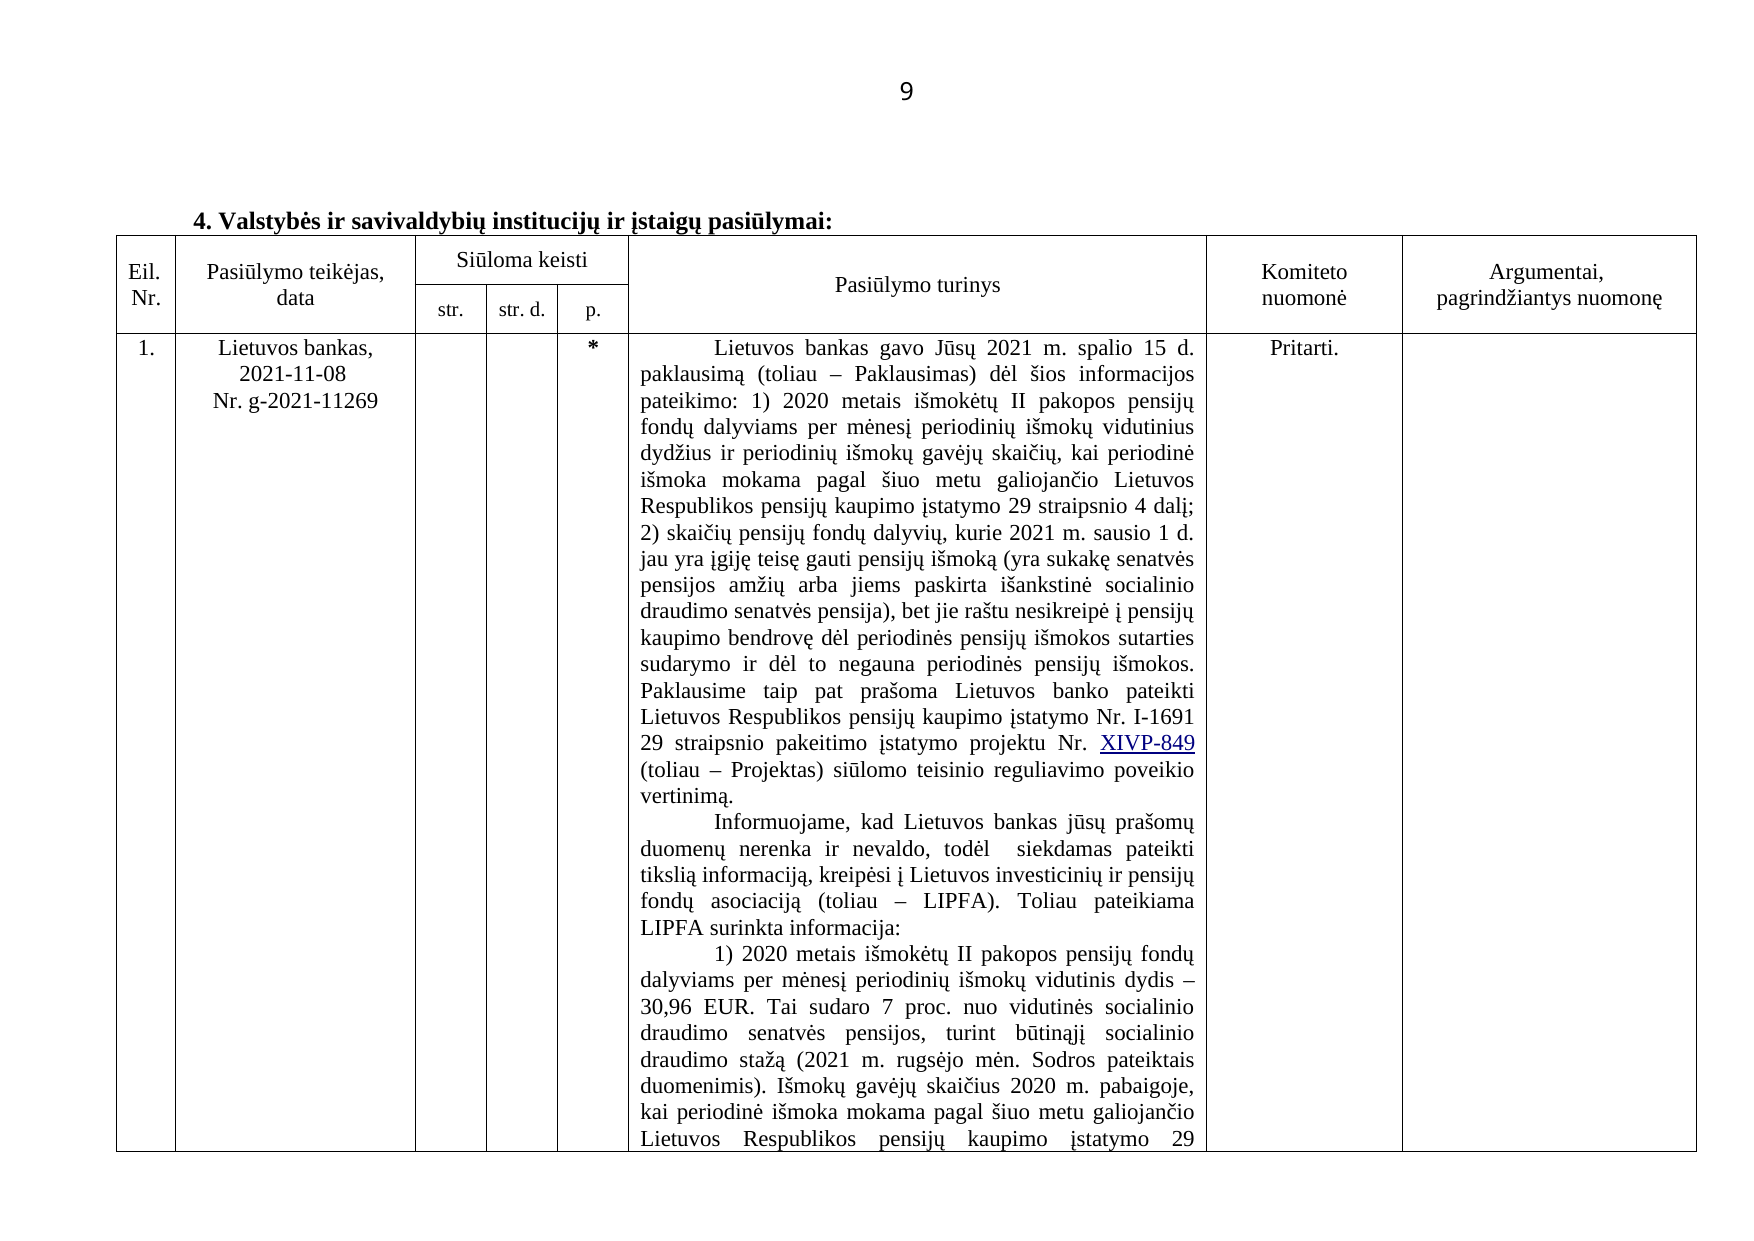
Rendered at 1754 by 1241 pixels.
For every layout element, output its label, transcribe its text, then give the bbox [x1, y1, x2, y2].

table_cell str. d. [487, 285, 557, 333]
table_header Eil. Nr. [117, 236, 175, 333]
table_cell 1. [117, 334, 175, 1151]
table_header Argumentai, pagrindžiantys nuomonę [1403, 236, 1696, 333]
table_header Pasiūlymo teikėjas, data [176, 236, 415, 333]
subtitle 4. Valstybės ir savivaldybių institucijų ir įstaigų pasiūlymai: [118, 206, 1695, 235]
table_cell [487, 334, 557, 1151]
table_cell * [558, 334, 628, 1151]
table_header Siūloma keisti [416, 236, 628, 284]
table_cell Lietuvos bankas, 2021-11-08 Nr. g-2021-11269 [176, 334, 415, 1151]
table_cell [1403, 334, 1696, 1151]
table_cell str. [416, 285, 486, 333]
table_cell Lietuvos bankas gavo Jūsų 2021 m. spalio 15 d. paklausimą (toliau – Paklausimas) dėl šios informacijos pateikimo: 1) 2020 metais išmokėtų II pakopos pensijų fondų dalyviams per mėnesį periodinių išmokų vidutinius dydžius ir periodinių išmokų gavėjų skaičių, kai periodinė išmoka mokama pagal šiuo metu galiojančio Lietuvos Respublikos pensijų kaupimo įstatymo 29 straipsnio 4 dalį; 2) skaičių pensijų fondų dalyvių, kurie 2021 m. sausio 1 d. jau yra įgiję teisę gauti pensijų išmoką (yra sukakę senatvės pensijos amžių arba jiems paskirta išankstinė socialinio draudimo senatvės pensija), bet jie raštu nesikreipė į pensijų kaupimo bendrovę dėl periodinės pensijų išmokos sutarties sudarymo ir dėl to negauna periodinės pensijų išmokos. Paklausime taip pat prašoma Lietuvos banko pateikti Lietuvos Respublikos pensijų kaupimo įstatymo Nr. I-1691 29 straipsnio pakeitimo įstatymo projektu Nr. XIVP-849 (toliau – Projektas) siūlomo teisinio reguliavimo poveikio vertinimą. Informuojame, kad Lietuvos bankas jūsų prašomų duomenų nerenka ir nevaldo, todėl siekdamas pateikti tikslią informaciją, kreipėsi į Lietuvos investicinių ir pensijų fondų asociaciją (toliau – LIPFA). Toliau pateikiama LIPFA surinkta informacija: 1) 2020 metais išmokėtų II pakopos pensijų fondų dalyviams per mėnesį periodinių išmokų vidutinis dydis – 30,96 EUR. Tai sudaro 7 proc. nuo vidutinės socialinio draudimo senatvės pensijos, turint būtinąjį socialinio draudimo stažą (2021 m. rugsėjo mėn. Sodros pateiktais duomenimis). Išmokų gavėjų skaičius 2020 m. pabaigoje, kai periodinė išmoka mokama pagal šiuo metu galiojančio Lietuvos Respublikos pensijų kaupimo įstatymo 29 [629, 334, 1206, 1151]
table_header Pasiūlymo turinys [629, 236, 1206, 333]
table_header Komiteto nuomonė [1207, 236, 1402, 333]
table_cell Pritarti. [1207, 334, 1402, 1151]
table_cell [416, 334, 486, 1151]
table_cell p. [558, 285, 628, 333]
